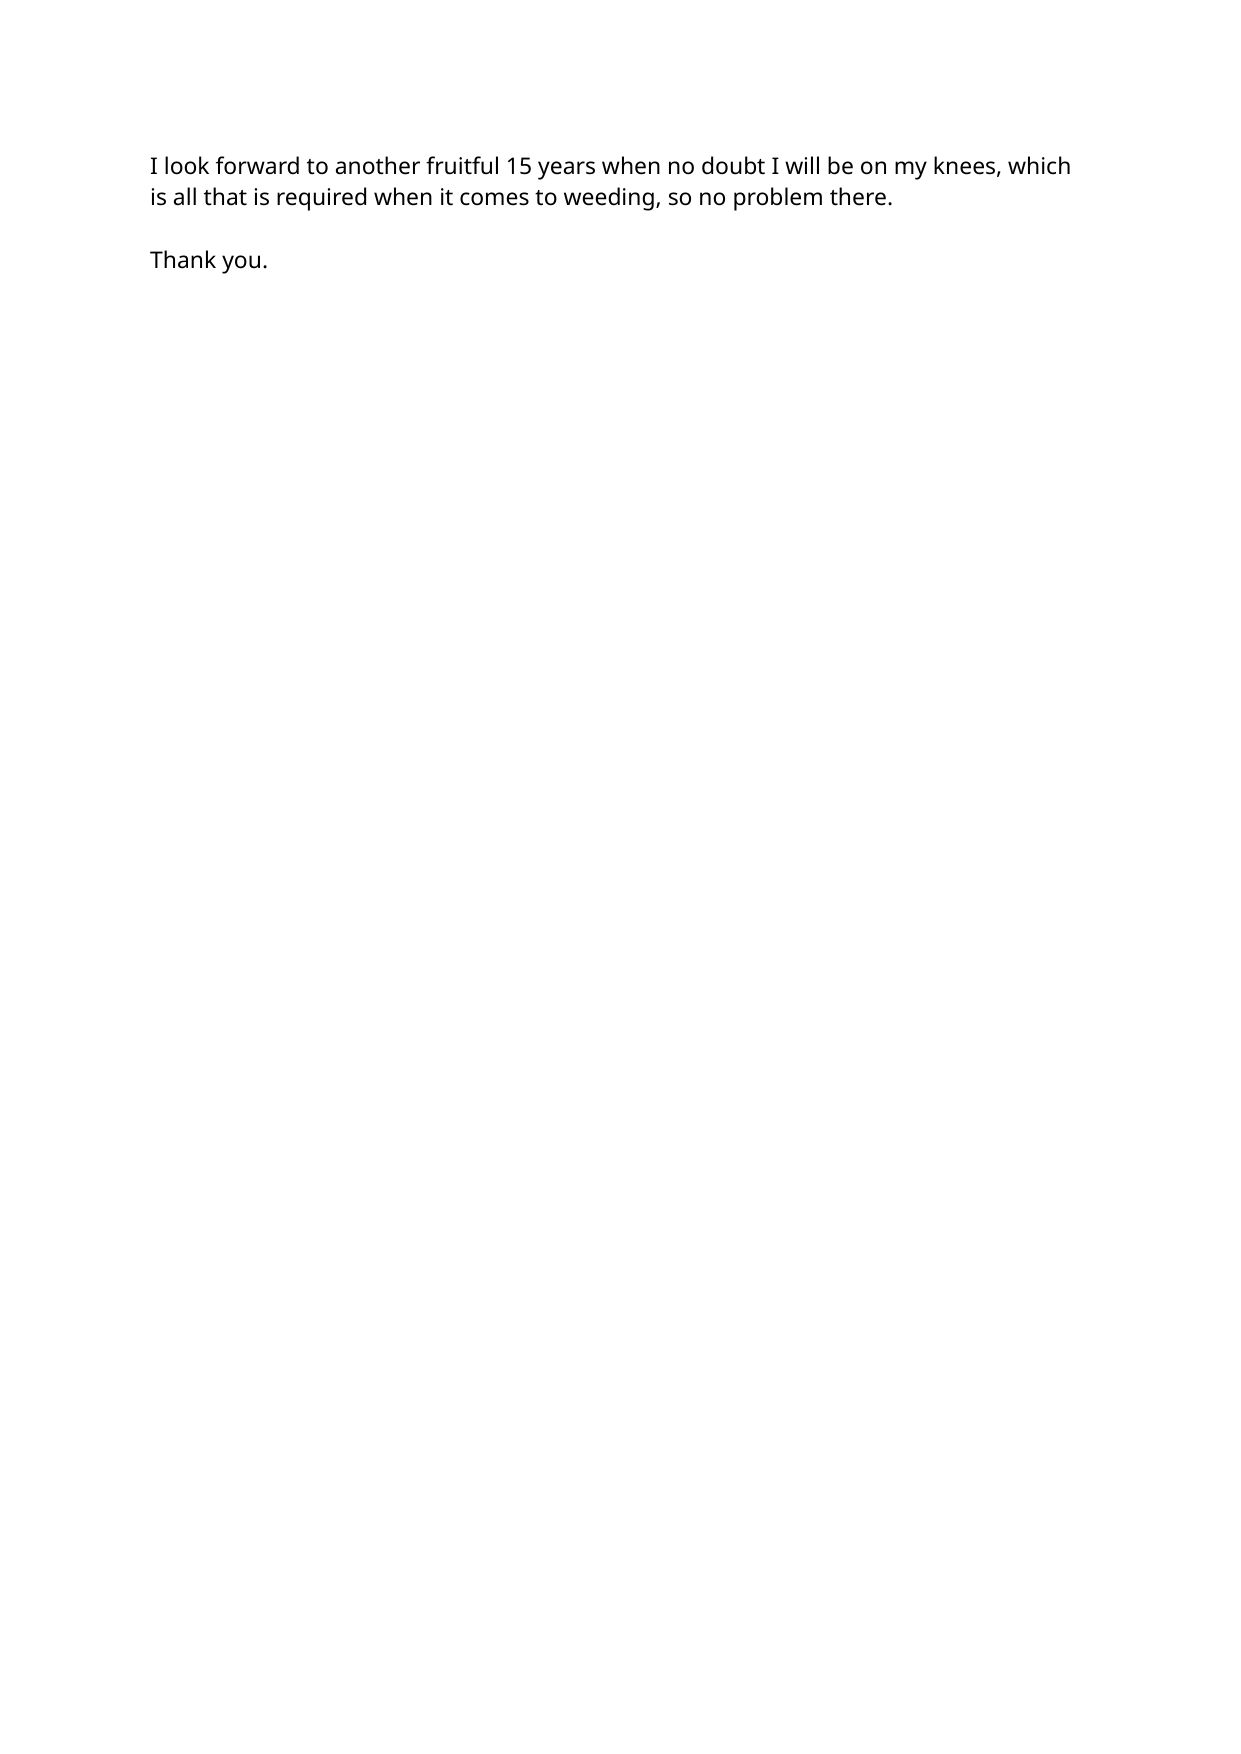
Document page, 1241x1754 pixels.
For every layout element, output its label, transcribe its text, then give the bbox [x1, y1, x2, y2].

text I look forward to another fruitful 15 years when no doubt I will be on my knees, which is all that is required when it comes to weeding, so no problem there. [150, 150, 1090, 212]
text Thank you. [150, 244, 1090, 275]
